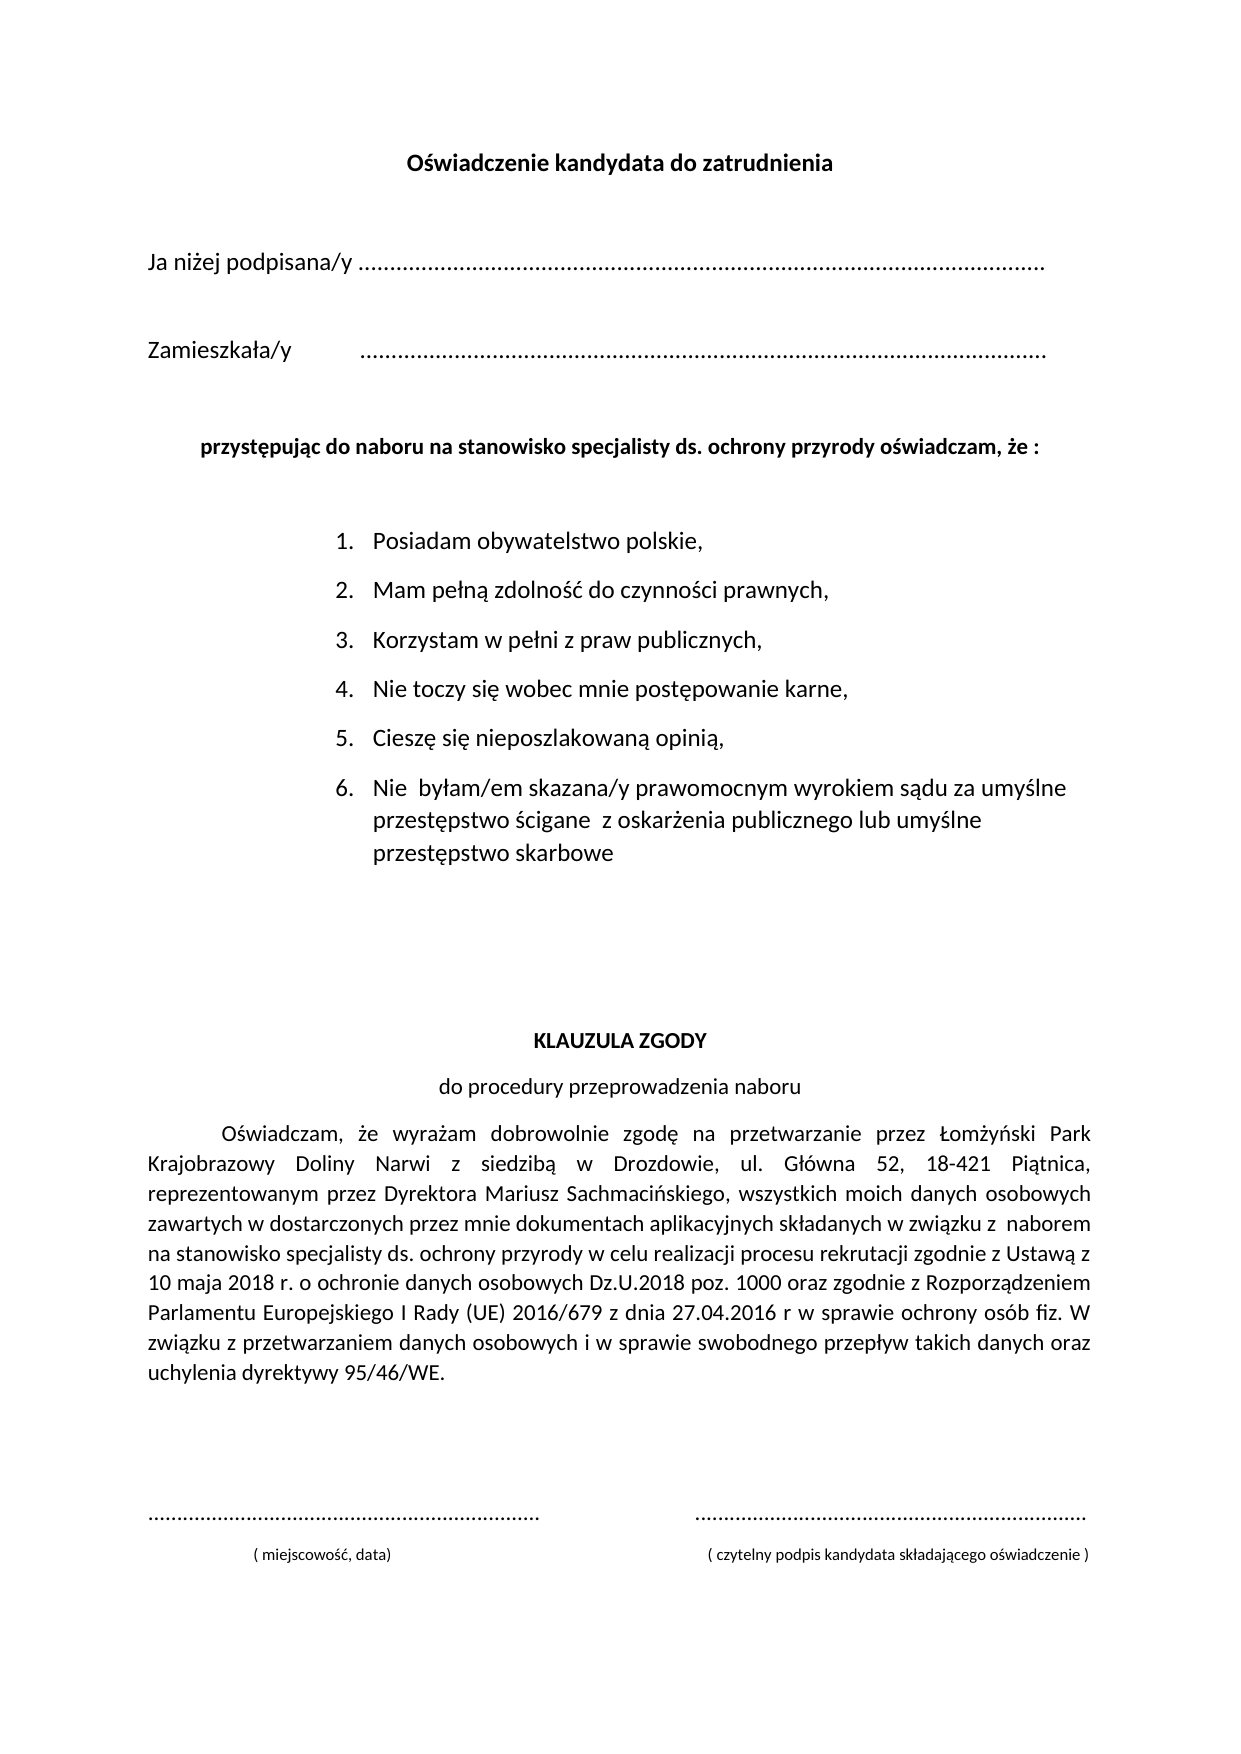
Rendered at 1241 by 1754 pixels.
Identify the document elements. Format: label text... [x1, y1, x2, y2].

text KLAUZULA ZGODY [148, 1026, 1093, 1054]
list Cieszę się nieposzlakowaną opinią, [335, 722, 1093, 753]
text Zamieszkała/y ............................................................................................................. [148, 334, 1093, 364]
text .................................................................... .................................................................... [148, 1498, 1093, 1526]
list Posiadam obywatelstwo polskie, [335, 525, 1093, 556]
text Oświadczam, że wyrażam dobrowolnie zgodę na przetwarzanie przez Łomżyński Park Krajobrazowy Doliny Narwi z siedzibą w Drozdowie, ul. Główna 52, 18-421 Piątnica, reprezentowanym przez Dyrektora Mariusz Sachmacińskiego, wszystkich moich danych osobowych zawartych w dostarczonych przez mnie dokumentach aplikacyjnych składanych w związku z naborem na stanowisko specjalisty ds. ochrony przyrody w celu realizacji procesu rekrutacji zgodnie z Ustawą z 10 maja 2018 r. o ochronie danych osobowych Dz.U.2018 poz. 1000 oraz zgodnie z Rozporządzeniem Parlamentu Europejskiego I Rady (UE) 2016/679 z dnia 27.04.2016 r w sprawie ochrony osób fiz. W związku z przetwarzaniem danych osobowych i w sprawie swobodnego przepływ takich danych oraz uchylenia dyrektywy 95/46/WE. [148, 1119, 1093, 1386]
text do procedury przeprowadzenia naboru [148, 1072, 1093, 1101]
list Mam pełną zdolność do czynności prawnych, [335, 575, 1093, 605]
text Oświadczenie kandydata do zatrudnienia [148, 148, 1093, 178]
list Korzystam w pełni z praw publicznych, [335, 624, 1093, 654]
list Nie byłam/em skazana/y prawomocnym wyrokiem sądu za umyślne przestępstwo ścigane z oskarżenia publicznego lub umyślne przestępstwo skarbowe [335, 772, 1093, 867]
list Nie toczy się wobec mnie postępowanie karne, [335, 673, 1093, 704]
text Ja niżej podpisana/y ............................................................................................................. [148, 246, 1093, 277]
text ( miejscowość, data) ( czytelny podpis kandydata składającego oświadczenie ) [148, 1544, 1093, 1565]
text przystępując do naboru na stanowisko specjalisty ds. ochrony przyrody oświadczam, że : [148, 432, 1093, 460]
